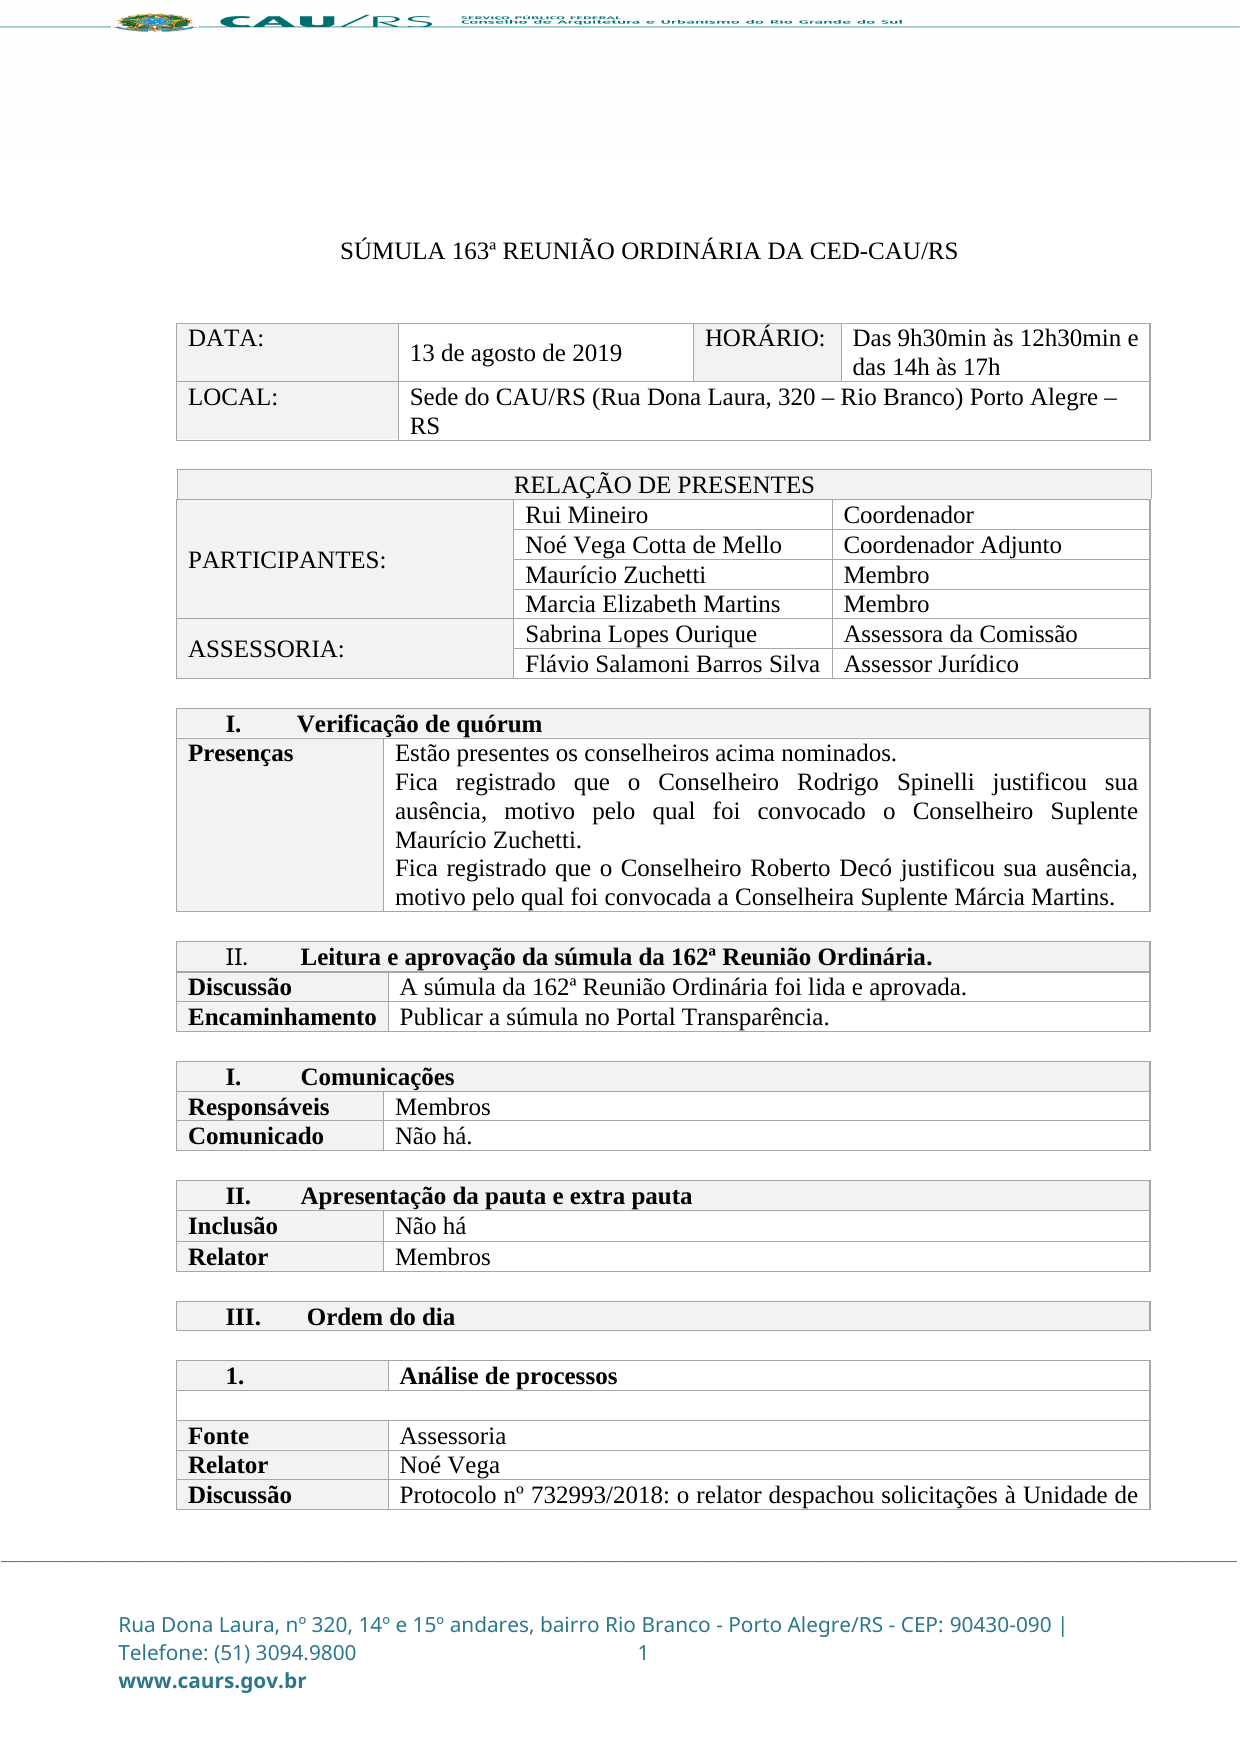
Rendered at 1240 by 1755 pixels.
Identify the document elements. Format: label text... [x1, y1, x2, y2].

table_header Das 9h30min às 12h30min e das 14h às 17h [842, 324, 1149, 381]
table_cell Flávio Salamoni Barros Silva [514, 649, 832, 678]
table_cell Marcia Elizabeth Martins [514, 590, 832, 618]
table_header [177, 1361, 388, 1390]
table_cell Relator [177, 1242, 383, 1271]
table_cell Publicar a súmula no Portal Transparência. [389, 1002, 1149, 1031]
table_cell Coordenador Adjunto [833, 530, 1149, 559]
table_cell Noé Vega [389, 1451, 1149, 1479]
table_cell Comunicado [177, 1121, 383, 1150]
table_cell Estão presentes os conselheiros acima nominados. Fica registrado que o Conselheiro Rodrigo Spinelli justificou sua ausência, motivo pelo qual foi convocado o Conselheiro Suplente Maurício Zuchetti. Fica registrado que o Conselheiro Roberto Decó justificou sua ausência, motivo pelo qual foi convocada a Conselheira Suplente Márcia Martins. [384, 739, 1149, 911]
table_cell Presenças [177, 739, 383, 911]
table_cell A súmula da 162ª Reunião Ordinária foi lida e aprovada. [389, 973, 1149, 1001]
table_header Verificação de quórum [177, 709, 1149, 737]
table_cell LOCAL: [177, 382, 398, 439]
table_cell Relator [177, 1451, 388, 1479]
table_cell Discussão [177, 973, 388, 1001]
table_cell Encaminhamento [177, 1002, 388, 1031]
table_header Análise de processos [389, 1361, 1149, 1390]
table_cell Discussão [177, 1480, 388, 1509]
table_cell Noé Vega Cotta de Mello [514, 530, 832, 559]
table_header DATA: [177, 324, 398, 381]
table_cell [177, 1391, 388, 1420]
table_cell Sede do CAU/RS (Rua Dona Laura, 320 – Rio Branco) Porto Alegre – RS [399, 382, 1149, 439]
table_header Apresentação da pauta e extra pauta [177, 1181, 1149, 1210]
table_cell Fonte [177, 1421, 388, 1449]
table_header Leitura e aprovação da súmula da 162ª Reunião Ordinária. [177, 942, 1149, 971]
text SÚMULA 163ª REUNIÃO ORDINÁRIA DA CED-CAU/RS [177, 236, 1121, 265]
table_header Ordem do dia [177, 1302, 1149, 1330]
table_cell Membro [833, 560, 1149, 588]
table_cell Maurício Zuchetti [514, 560, 832, 588]
table_header Rui Mineiro [514, 500, 832, 529]
table_header HORÁRIO: [694, 324, 841, 381]
table_cell Membro [833, 590, 1149, 618]
table_cell Protocolo nº 732993/2018: o relator despachou solicitações à Unidade de [389, 1480, 1149, 1509]
table_cell Inclusão [177, 1211, 383, 1241]
table_cell Não há [384, 1211, 1149, 1241]
table_cell Assessor Jurídico [833, 649, 1149, 678]
table_cell ASSESSORIA: [177, 619, 513, 678]
table_header 13 de agosto de 2019 [399, 324, 693, 381]
table_header RELAÇÃO DE PRESENTES [178, 470, 1151, 499]
table_cell Responsáveis [177, 1092, 383, 1120]
table_cell Não há. [384, 1121, 1149, 1150]
table_header PARTICIPANTES: [177, 500, 513, 618]
table_cell Assessoria [389, 1421, 1149, 1449]
table_cell Membros [384, 1092, 1149, 1120]
table_header Comunicações [177, 1062, 1149, 1091]
table_cell Assessora da Comissão [833, 619, 1149, 648]
table_cell Sabrina Lopes Ourique [514, 619, 832, 648]
table_header Coordenador [833, 500, 1149, 529]
table_cell Membros [384, 1242, 1149, 1271]
table_cell [388, 1391, 1149, 1420]
